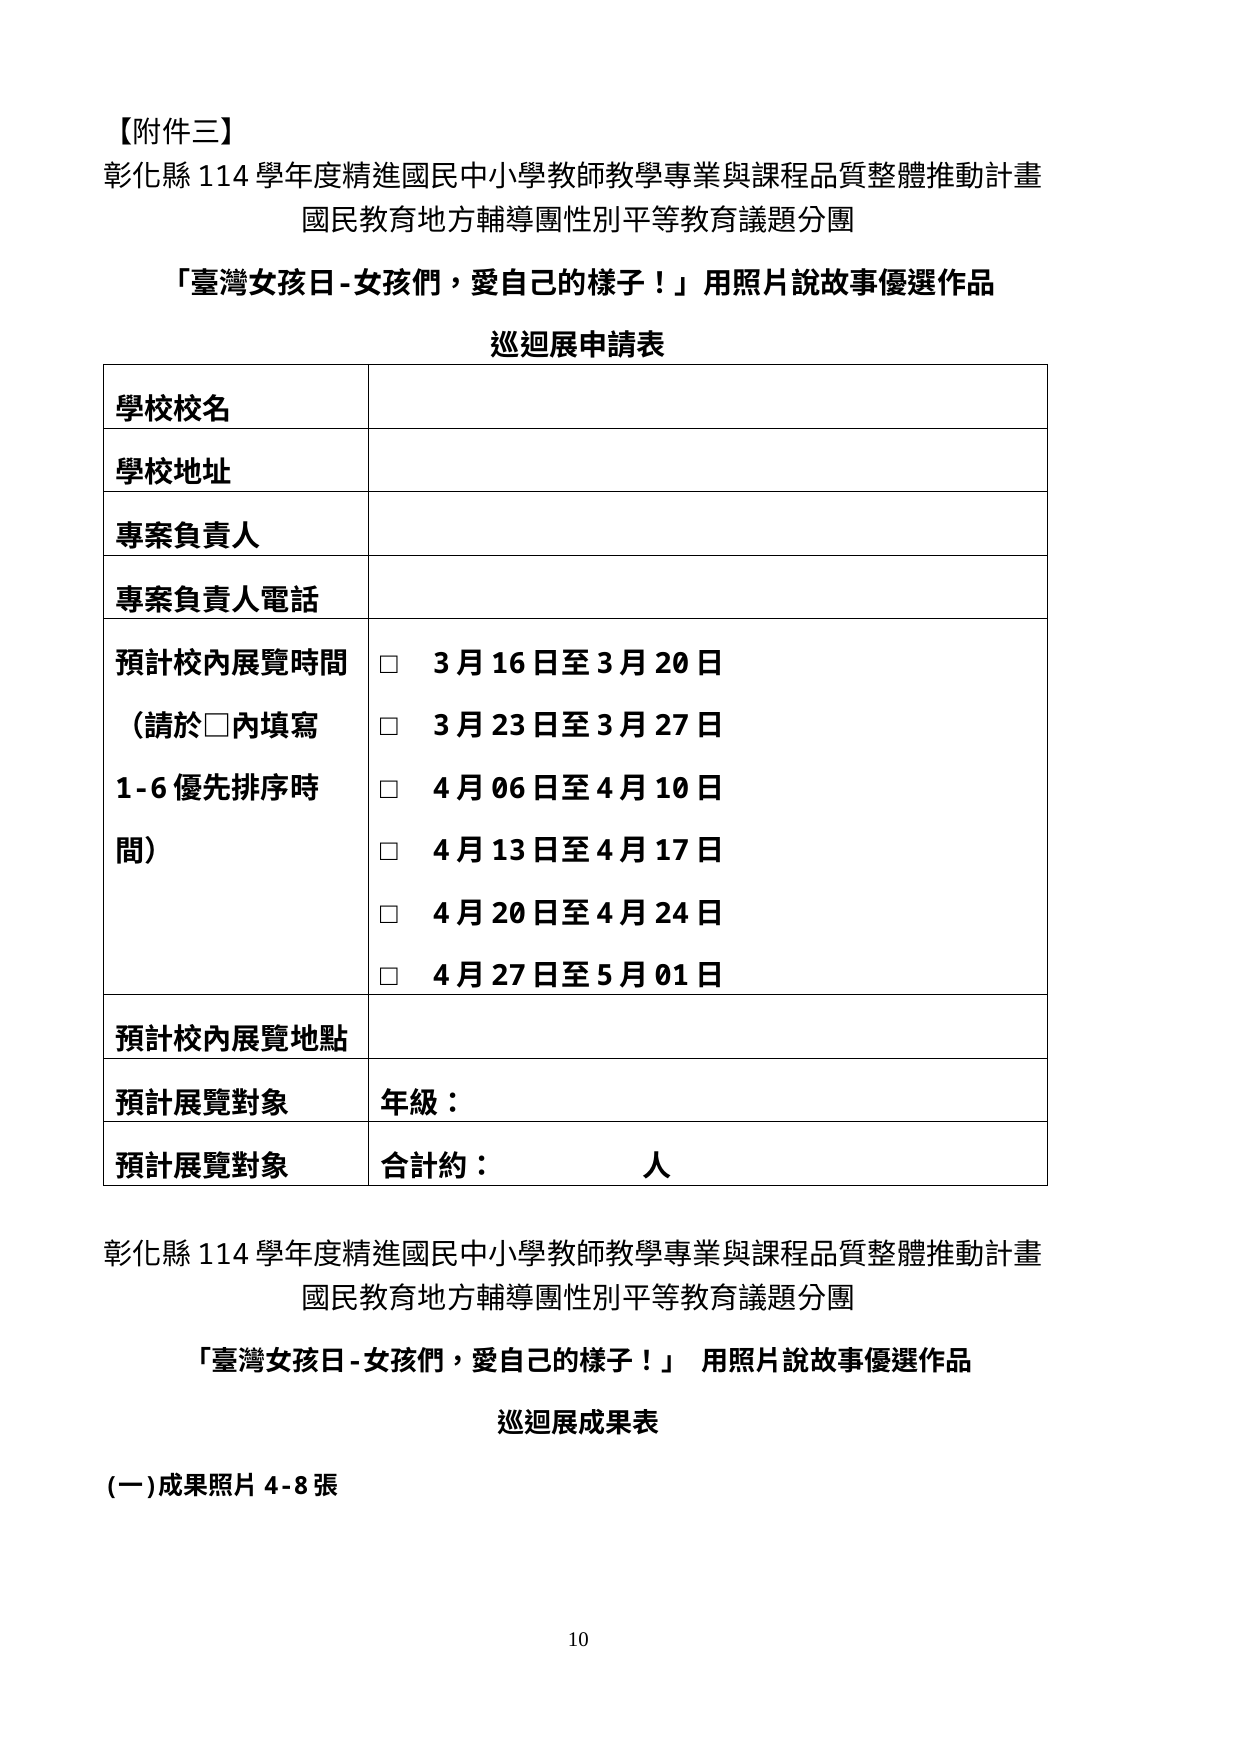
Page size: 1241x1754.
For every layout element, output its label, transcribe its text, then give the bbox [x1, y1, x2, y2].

table_cell 預計校內展覽時間（請於□內填寫1-6優先排序時間） [104, 619, 368, 994]
text 「臺灣女孩日-女孩們，愛自己的樣子！」 用照片說故事優選作品 [103, 1317, 1053, 1379]
table_cell [369, 556, 1047, 618]
text 巡迴展申請表 [103, 301, 1053, 364]
table_cell [369, 492, 1047, 554]
text 國民教育地方輔導團性別平等教育議題分團 [103, 195, 1053, 239]
table_cell 預計校內展覽地點 [104, 995, 368, 1058]
text 彰化縣114學年度精進國民中小學教師教學專業與課程品質整體推動計畫 [103, 1229, 1053, 1273]
table_cell 預計展覽對象 [104, 1122, 368, 1185]
table_cell 合計約： 人 [369, 1122, 1047, 1185]
table_cell □ 3月16日至3月20日 □ 3月23日至3月27日 □ 4月06日至4月10日 □ 4月13日至4月17日 □ 4月20日至4月24日 □ 4月27日至5月01日 [369, 619, 1047, 994]
table_cell [369, 429, 1047, 491]
table_cell 專案負責人 [104, 492, 368, 554]
text 【附件三】 [103, 108, 1053, 151]
text 巡迴展成果表 [103, 1379, 1053, 1442]
table_cell [369, 995, 1047, 1058]
table_cell 專案負責人電話 [104, 556, 368, 618]
text 「臺灣女孩日-女孩們，愛自己的樣子！」用照片說故事優選作品 [103, 239, 1053, 301]
text 彰化縣114學年度精進國民中小學教師教學專業與課程品質整體推動計畫 [103, 151, 1053, 195]
text (一)成果照片4-8張 [103, 1442, 1053, 1504]
table_cell 學校地址 [104, 429, 368, 491]
text 國民教育地方輔導團性別平等教育議題分團 [103, 1273, 1053, 1317]
table_header [369, 365, 1047, 427]
table_cell 預計展覽對象 [104, 1059, 368, 1121]
table_cell 年級： [369, 1059, 1047, 1121]
table_header 學校校名 [104, 365, 368, 427]
